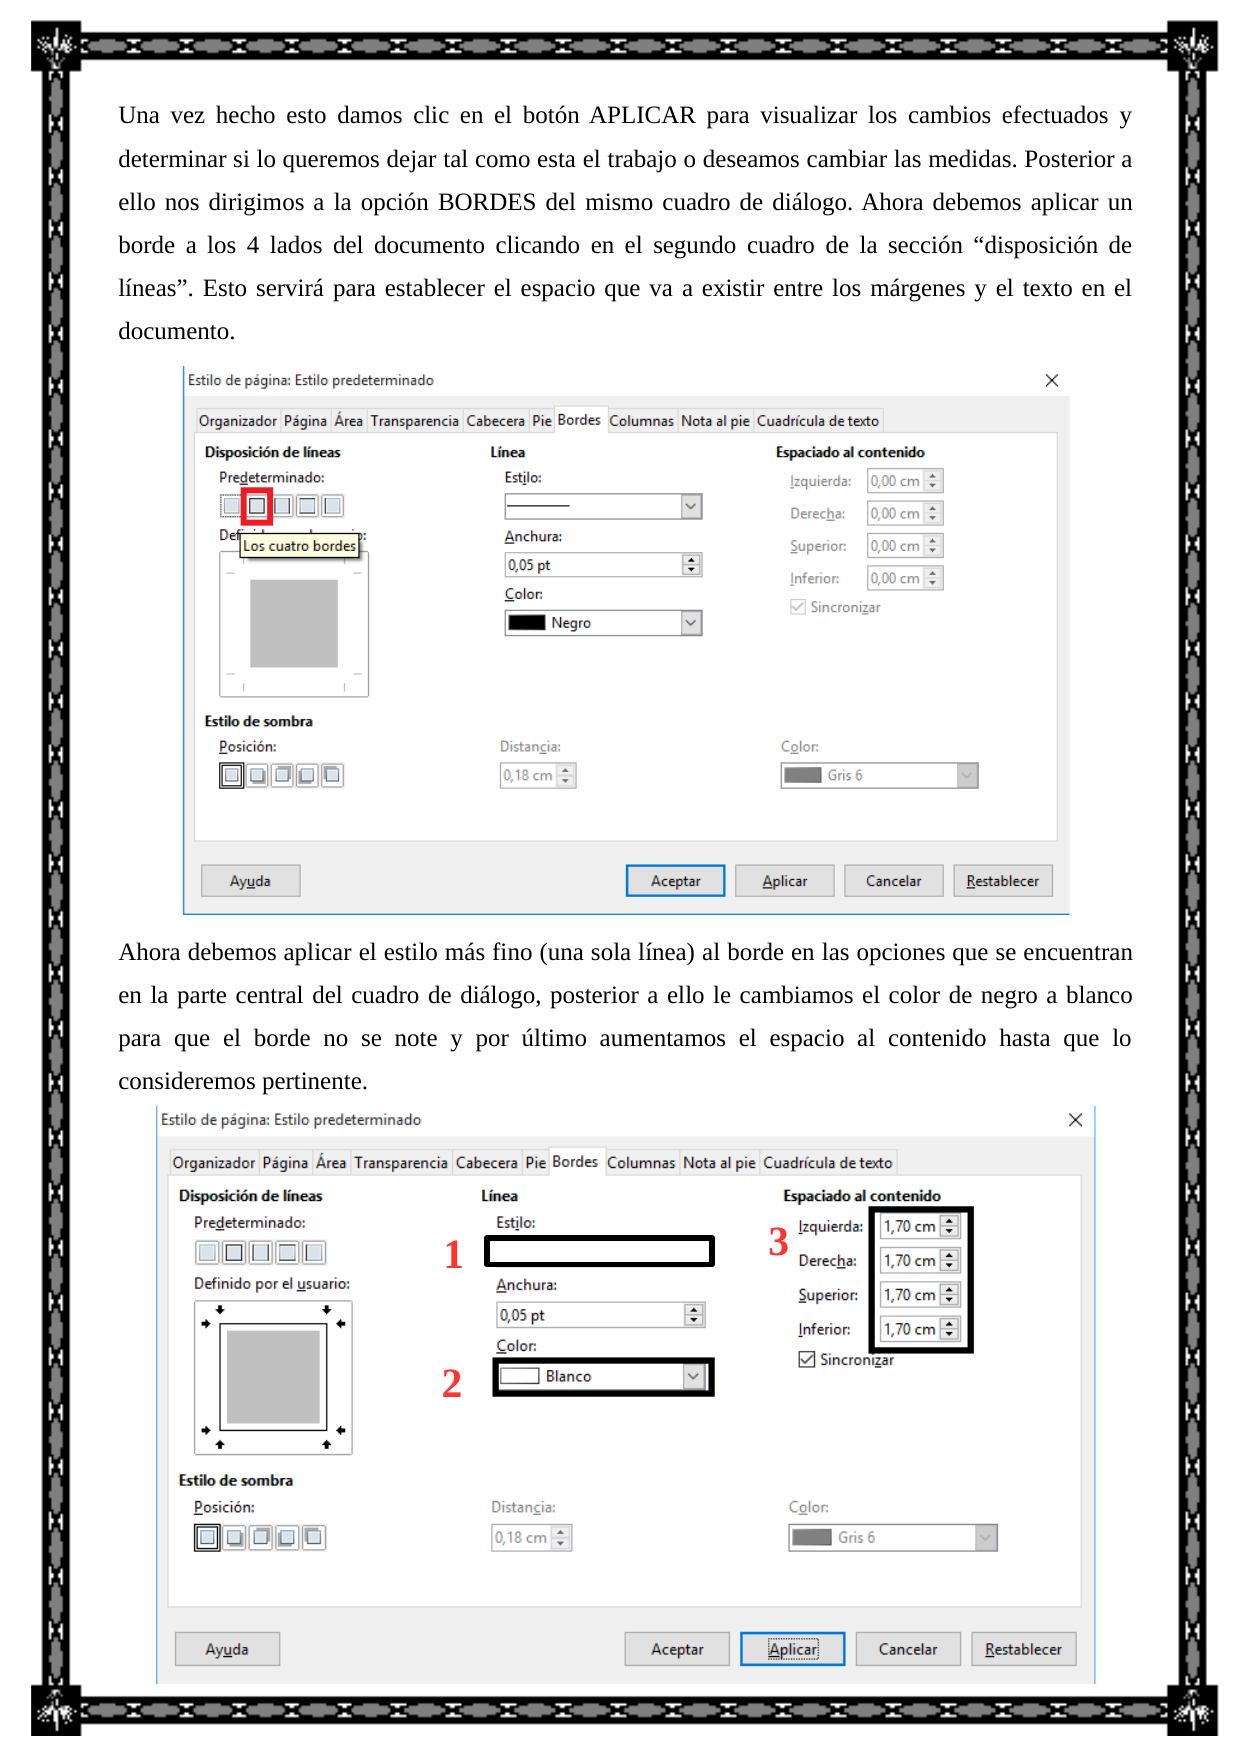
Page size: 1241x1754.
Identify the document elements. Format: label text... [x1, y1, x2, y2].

text Ahora debemos aplicar el estilo más fino (una sola línea) al borde en las opciones que se encuentran en la parte central del cuadro de diálogo, posterior a ello le cambiamos el color de negro a blanco para que el borde no se note y por último aumentamos el espacio al contenido hasta que lo consideremos pertinente. [118, 937, 1134, 1095]
picture [31, 19, 1222, 1736]
text Una vez hecho esto damos clic en el botón APLICAR para visualizar los cambios efectuados y determinar si lo queremos dejar tal como esta el trabajo o deseamos cambiar las medidas. Posterior a ello nos dirigimos a la opción BORDES del mismo cuadro de diálogo. Ahora debemos aplicar un borde a los 4 lados del documento clicando en el segundo cuadro de la sección “disposición de líneas”. Esto servirá para establecer el espacio que va a existir entre los márgenes y el texto en el documento. [118, 101, 1134, 345]
